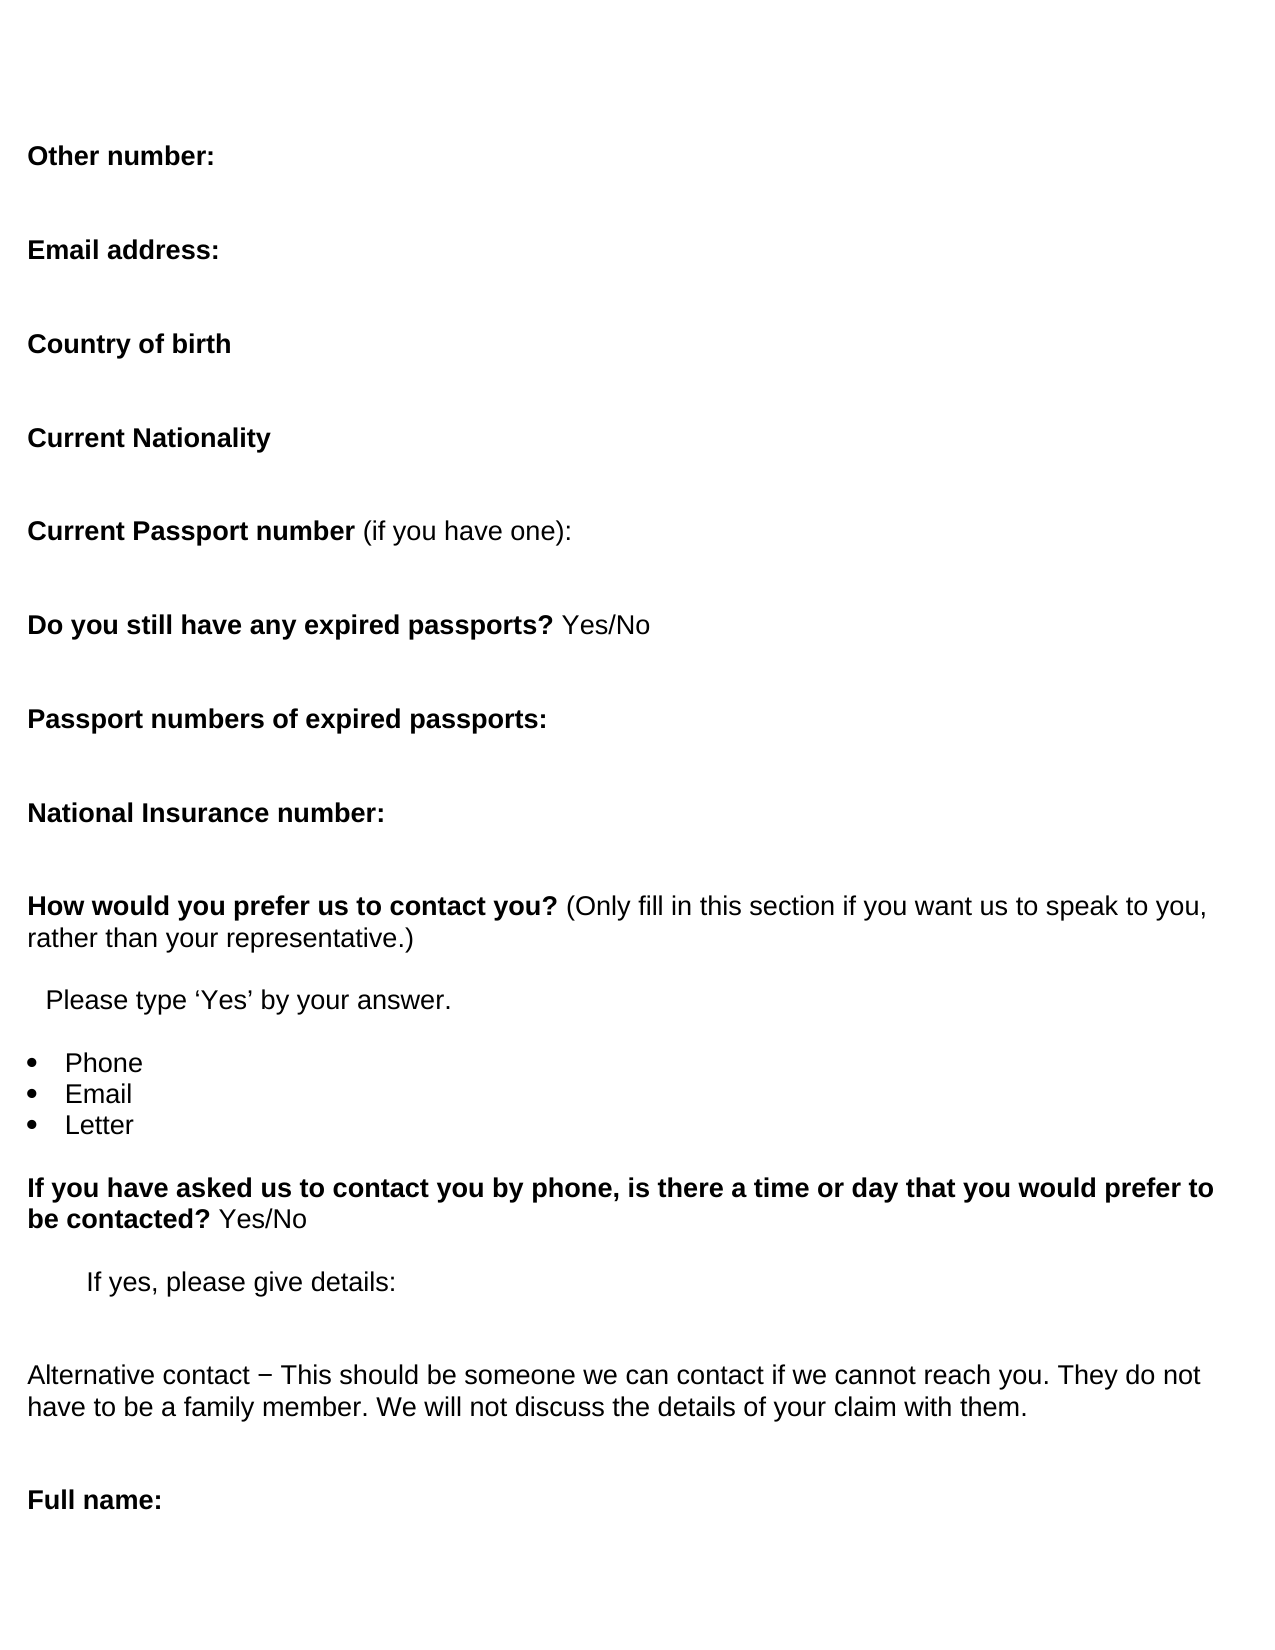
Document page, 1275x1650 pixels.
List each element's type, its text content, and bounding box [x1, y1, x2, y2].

text National Insurance number: [27, 797, 1250, 828]
text Passport numbers of expired passports: [27, 703, 1250, 734]
list Phone [27, 1047, 1250, 1078]
text Do you still have any expired passports? Yes/No [27, 609, 1250, 640]
text Email address: [27, 234, 1250, 265]
text How would you prefer us to contact you? (Only fill in this section if you want us to speak to you, rather than your representative.) [27, 890, 1250, 953]
text Full name: [27, 1484, 1250, 1516]
list Email [27, 1078, 1250, 1109]
text Alternative contact − This should be someone we can contact if we cannot reach you. They do not have to be a family member. We will not discuss the details of your claim with them. [27, 1359, 1250, 1422]
text Current Passport number (if you have one): [27, 515, 1250, 547]
text If you have asked us to contact you by phone, is there a time or day that you would prefer to be contacted? Yes/No [27, 1172, 1250, 1234]
text Other number: [27, 140, 1250, 171]
text Current Nationality [27, 422, 1250, 453]
text Please type ‘Yes’ by your answer. [45, 984, 1250, 1015]
text If yes, please give details: [86, 1266, 1250, 1297]
text Country of birth [27, 328, 1250, 359]
list Letter [27, 1109, 1250, 1141]
